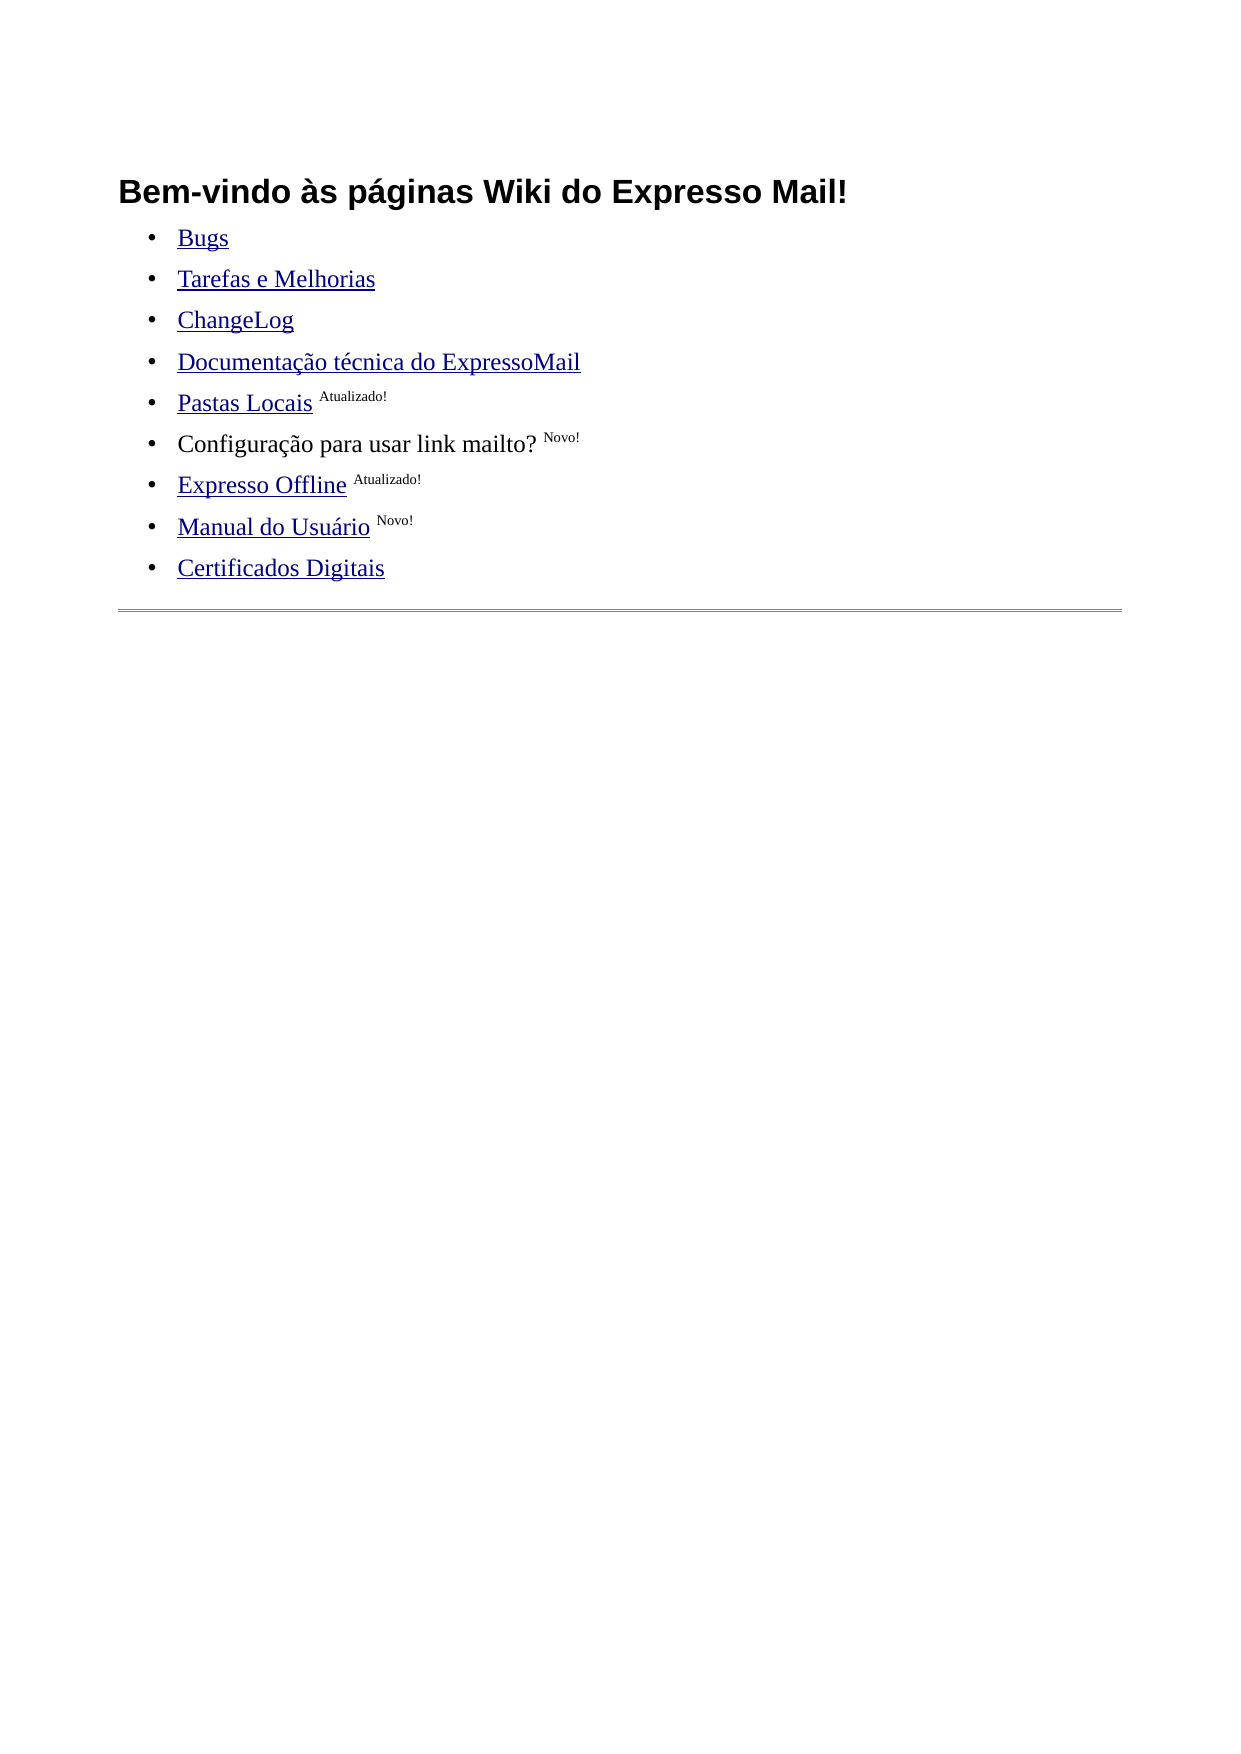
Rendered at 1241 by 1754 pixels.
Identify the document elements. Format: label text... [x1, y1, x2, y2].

list Bugs [148, 223, 1122, 252]
subtitle Bem-vindo às páginas Wiki do Expresso Mail! [118, 172, 1122, 211]
list Tarefas e Melhorias [148, 264, 1122, 293]
list Expresso Offline Atualizado! [148, 471, 1122, 499]
list Manual do Usuário Novo! [148, 512, 1122, 541]
list Configuração para usar link mailto? Novo! [148, 429, 1122, 458]
list Pastas Locais Atualizado! [148, 388, 1122, 417]
list ChangeLog [148, 306, 1122, 334]
list Documentação técnica do ExpressoMail [148, 347, 1122, 376]
list Certificados Digitais [148, 553, 1122, 582]
